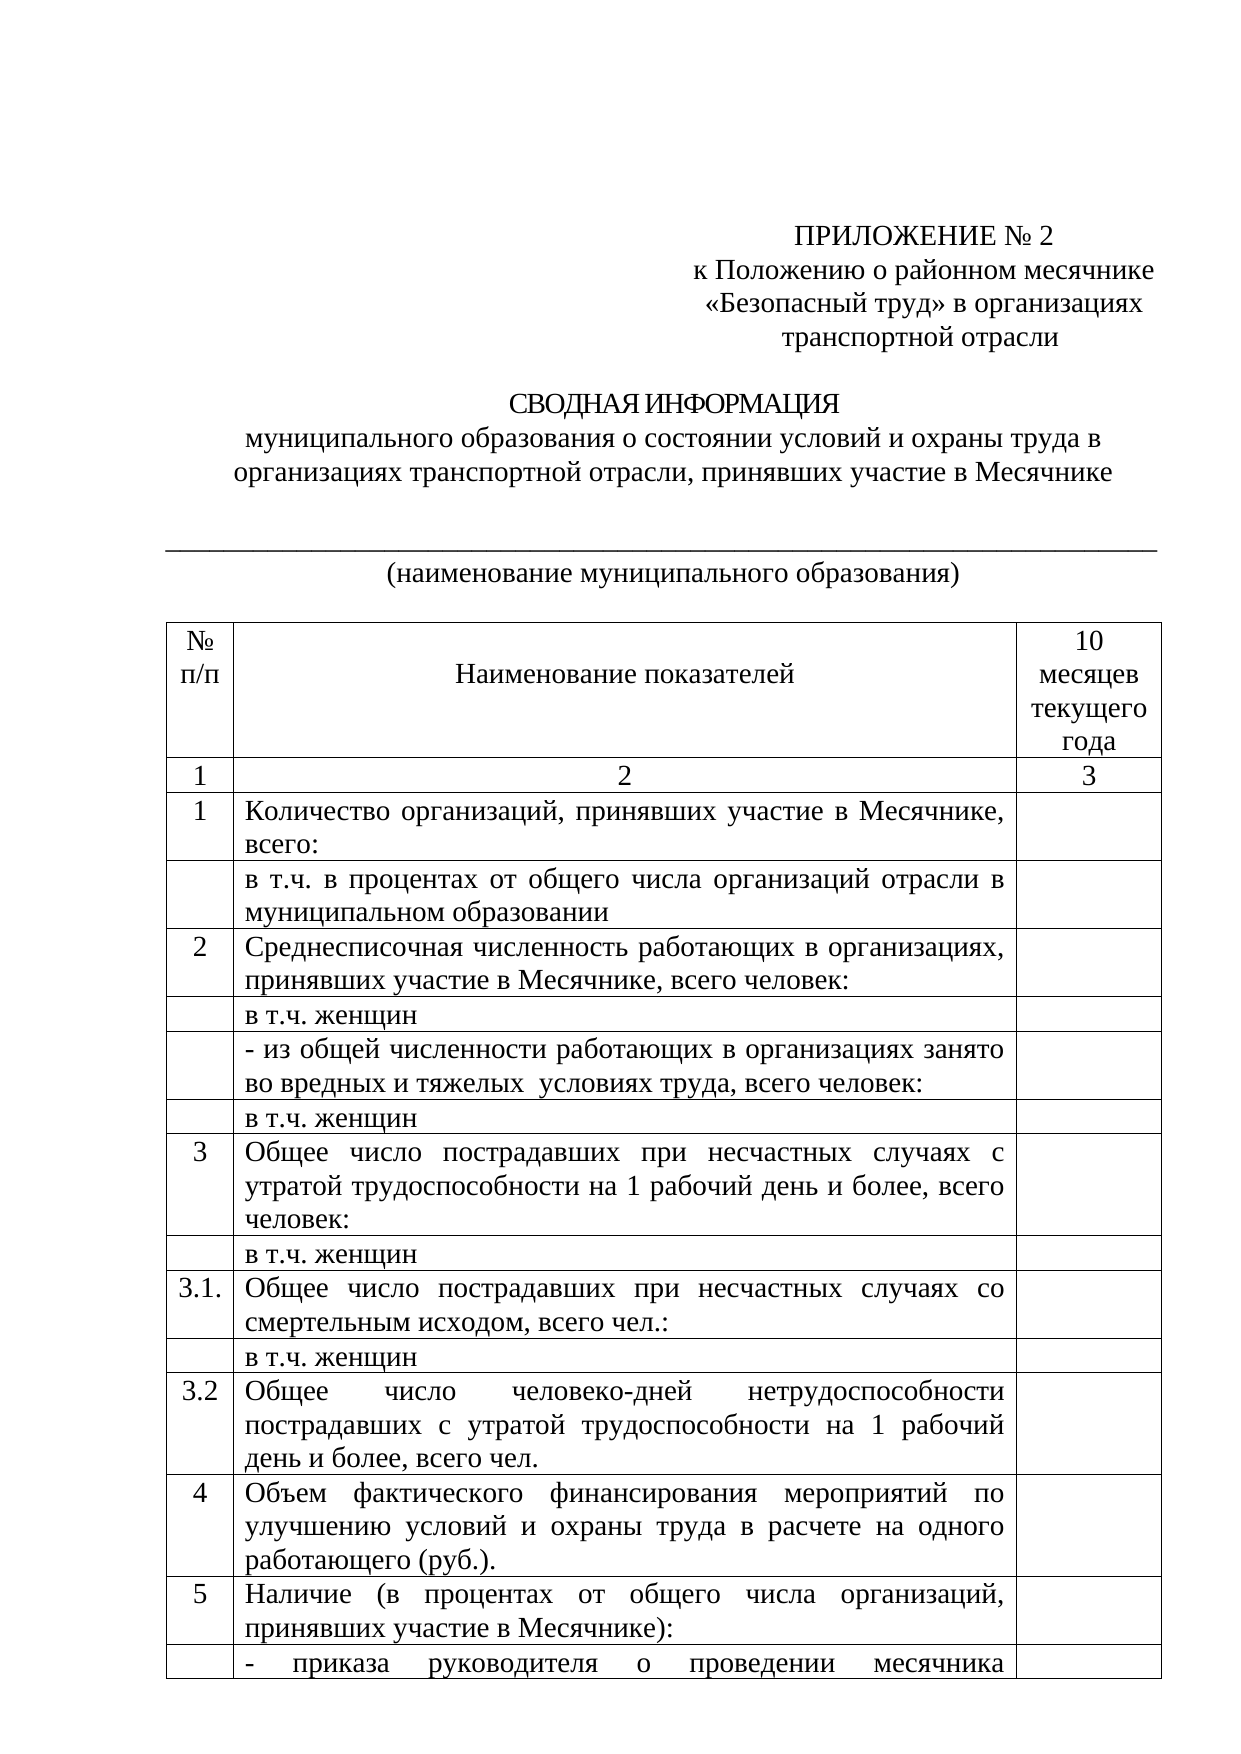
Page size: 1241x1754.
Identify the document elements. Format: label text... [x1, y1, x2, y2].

table_cell 2 [234, 758, 1016, 792]
table_cell - приказа руководителя о проведении месячника [234, 1645, 1016, 1678]
table_cell [1017, 861, 1161, 928]
text ПРИЛОЖЕНИЕ № 2 [667, 218, 1181, 252]
text «Безопасный труд» в организациях транспортной отрасли [667, 286, 1181, 353]
table_cell 3 [167, 1134, 233, 1235]
table_cell Общее число пострадавших при несчастных случаях со смертельным исходом, всего чел.: [234, 1271, 1016, 1338]
text муниципального образования о состоянии условий и охраны труда в организациях транспортной отрасли, принявших участие в Месячнике [165, 421, 1181, 488]
table_cell Общее число человеко-дней нетрудоспособности пострадавших с утратой трудоспособности на 1 рабочий день и более, всего чел. [234, 1373, 1016, 1474]
table_cell [1017, 1236, 1161, 1269]
text (наименование муниципального образования) [165, 555, 1181, 588]
table_cell Общее число пострадавших при несчастных случаях с утратой трудоспособности на 1 рабочий день и более, всего человек: [234, 1134, 1016, 1235]
table_cell 1 [167, 793, 233, 860]
table_cell 5 [167, 1577, 233, 1644]
subtitle СВОДНАЯ ИНФОРМАЦИЯ [169, 387, 1181, 421]
table_cell [167, 1100, 233, 1133]
table_cell 2 [167, 929, 233, 996]
table_cell [1017, 1645, 1161, 1678]
table_cell Среднесписочная численность работающих в организациях, принявших участие в Месячнике, всего человек: [234, 929, 1016, 996]
table_header Наименование показателей [234, 623, 1016, 757]
table_header № п/п [167, 623, 233, 757]
table_cell - из общей численности работающих в организациях занято во вредных и тяжелых условиях труда, всего человек: [234, 1032, 1016, 1099]
table_cell [1017, 929, 1161, 996]
table_cell [1017, 1339, 1161, 1372]
table_cell [167, 1032, 233, 1099]
table_cell в т.ч. женщин [234, 997, 1016, 1031]
table_cell [1017, 997, 1161, 1031]
table_cell в т.ч. женщин [234, 1100, 1016, 1133]
table_cell [1017, 1134, 1161, 1235]
table_cell Наличие (в процентах от общего числа организаций, принявших участие в Месячнике): [234, 1577, 1016, 1644]
text к Положению о районном месячнике [667, 252, 1181, 286]
table_cell [1017, 1032, 1161, 1099]
table_cell [167, 1339, 233, 1372]
table_cell Объем фактического финансирования мероприятий по улучшению условий и охраны труда в расчете на одного работающего (руб.). [234, 1475, 1016, 1576]
table_cell в т.ч. женщин [234, 1339, 1016, 1372]
table_cell 4 [167, 1475, 233, 1576]
table_cell [1017, 1475, 1161, 1576]
table_cell 3.1. [167, 1271, 233, 1338]
table_cell [167, 997, 233, 1031]
table_cell [1017, 1271, 1161, 1338]
table_cell Количество организаций, принявших участие в Месячнике, всего: [234, 793, 1016, 860]
table_cell [1017, 1577, 1161, 1644]
table_cell 3.2 [167, 1373, 233, 1474]
table_cell [167, 1645, 233, 1678]
table_header 10 месяцев текущего года [1017, 623, 1161, 757]
table_cell [167, 1236, 233, 1269]
text ____________________________________________________________________ [165, 521, 1181, 555]
table_cell [1017, 1373, 1161, 1474]
table_cell 3 [1017, 758, 1161, 792]
table_cell [167, 861, 233, 928]
table_cell [1017, 793, 1161, 860]
table_cell [1017, 1100, 1161, 1133]
table_cell в т.ч. женщин [234, 1236, 1016, 1269]
table_cell в т.ч. в процентах от общего числа организаций отрасли в муниципальном образовании [234, 861, 1016, 928]
table_cell 1 [167, 758, 233, 792]
